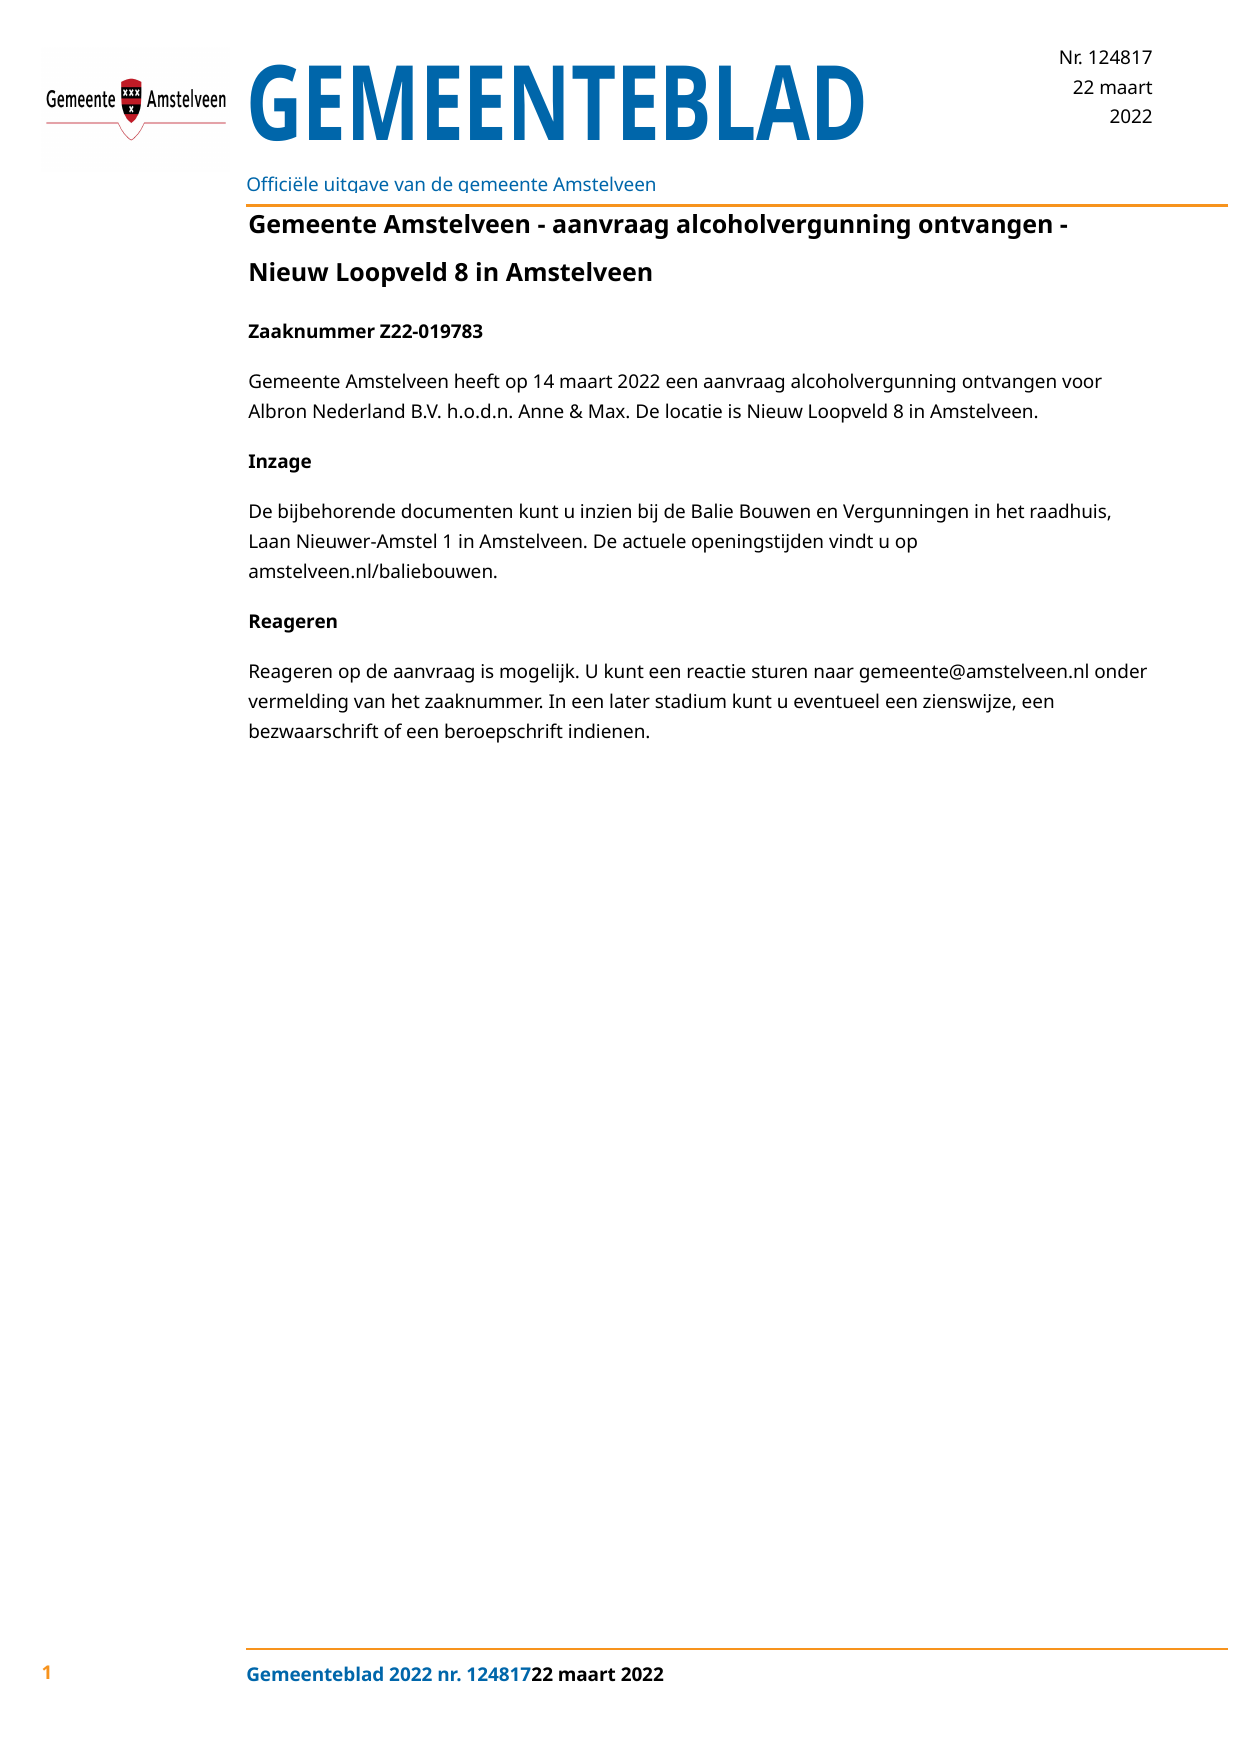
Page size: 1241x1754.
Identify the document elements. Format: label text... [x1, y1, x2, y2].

text Gemeente Amstelveen heeft op 14 maart 2022 een aanvraag alcoholvergunning ontvangen voor Albron Nederland B.V. h.o.d.n. Anne & Max. De locatie is Nieuw Loopveld 8 in Amstelveen. [248, 368, 1152, 424]
text Reageren [248, 608, 1152, 634]
picture [41, 47, 231, 172]
text Inzage [248, 448, 1152, 474]
text Reageren op de aanvraag is mogelijk. U kunt een reactie sturen naar gemeente@amstelveen.nl onder vermelding van het zaaknummer. In een later stadium kunt u eventueel een zienswijze, een bezwaarschrift of een beroepschrift indienen. [248, 659, 1152, 744]
text Zaaknummer Z22-019783 [248, 318, 1152, 344]
text Gemeente Amstelveen - aanvraag alcoholvergunning ontvangen - Nieuw Loopveld 8 in Amstelveen [248, 207, 1152, 288]
text De bijbehorende documenten kunt u inzien bij de Balie Bouwen en Vergunningen in het raadhuis, Laan Nieuwer-Amstel 1 in Amstelveen. De actuele openingstijden vindt u op amstelveen.nl/baliebouwen. [248, 499, 1152, 584]
